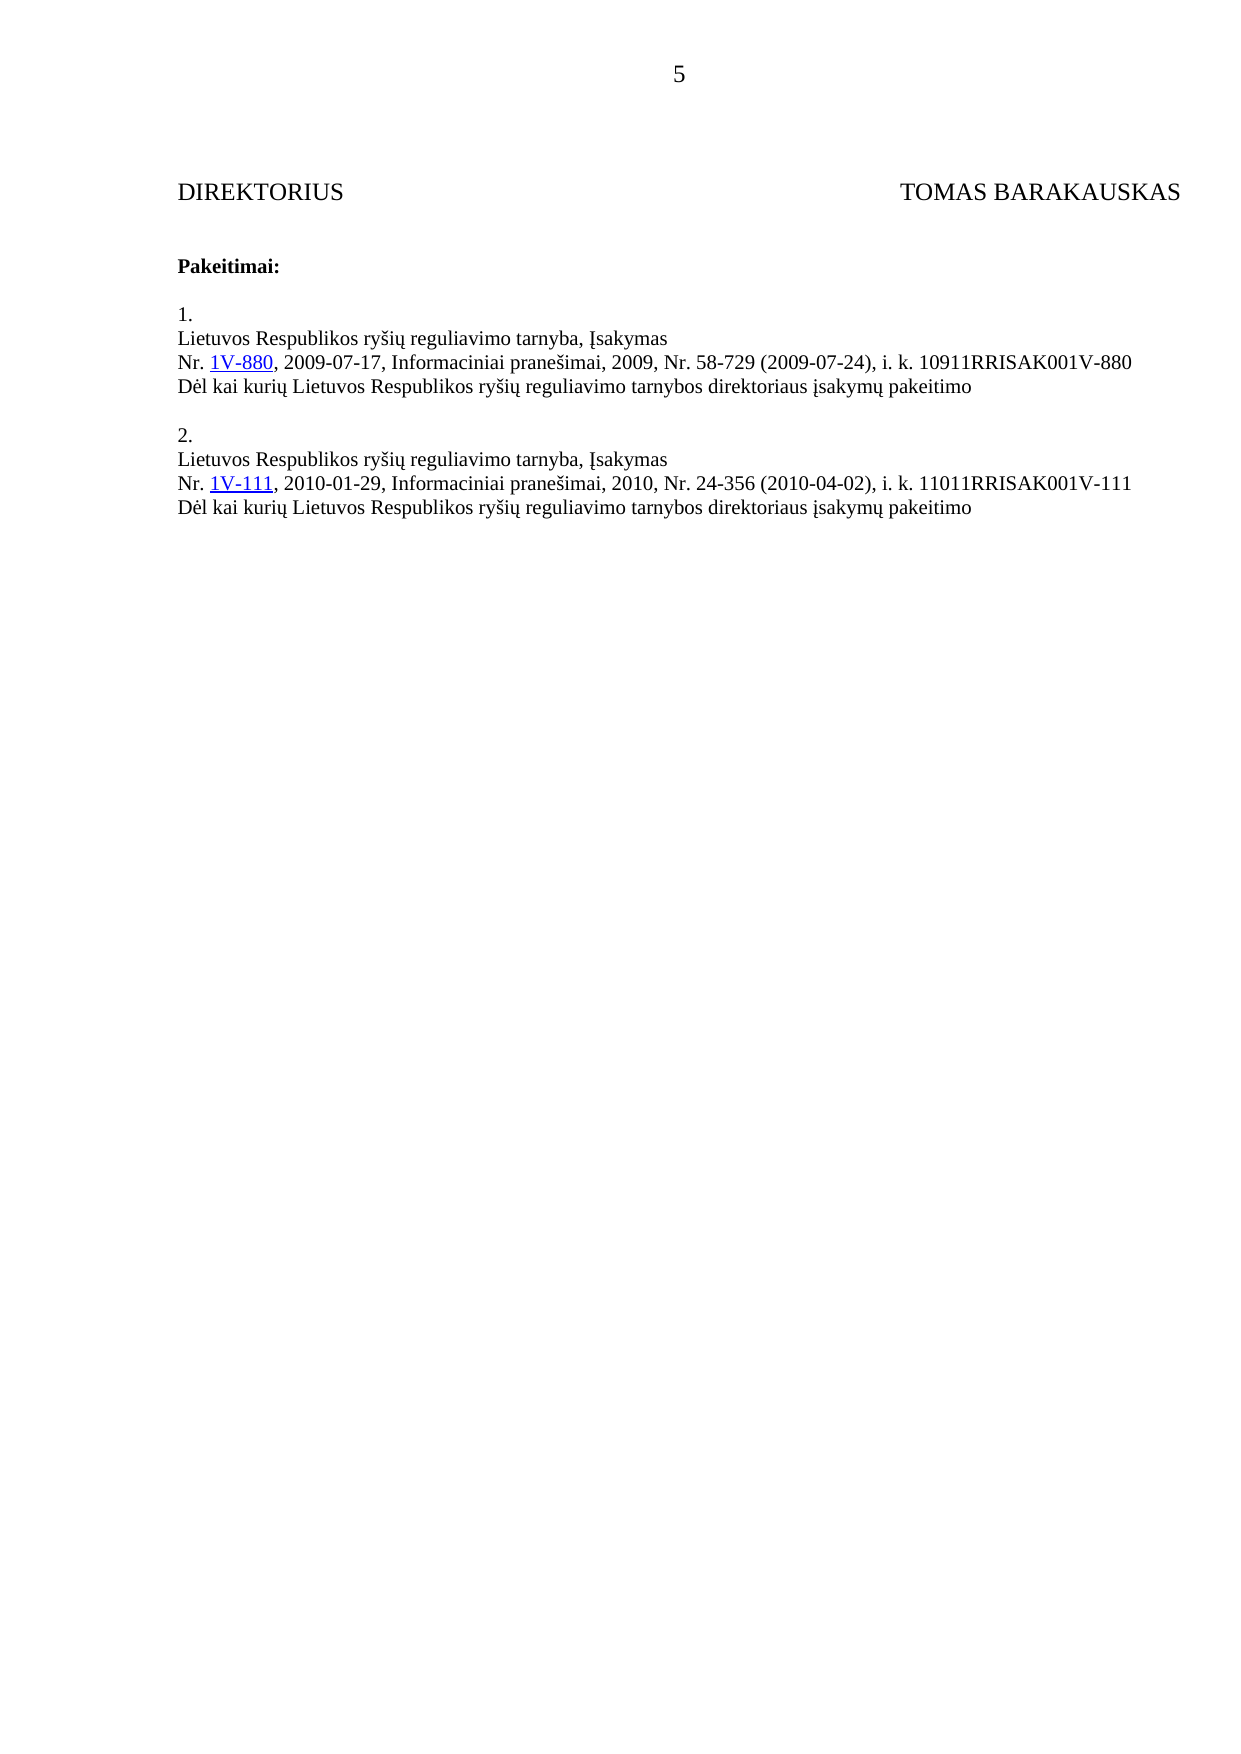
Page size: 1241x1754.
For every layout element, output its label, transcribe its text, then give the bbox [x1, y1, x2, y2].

text Dėl kai kurių Lietuvos Respublikos ryšių reguliavimo tarnybos direktoriaus įsakymų pakeitimo [177, 495, 1181, 519]
text 1. [177, 302, 1181, 326]
text 2. [177, 422, 1181, 447]
text Lietuvos Respublikos ryšių reguliavimo tarnyba, Įsakymas [177, 447, 1181, 471]
text Nr. 1V-111, 2010-01-29, Informaciniai pranešimai, 2010, Nr. 24-356 (2010-04-02), i. k. 11011RRISAK001V-111 [177, 471, 1181, 495]
text Dėl kai kurių Lietuvos Respublikos ryšių reguliavimo tarnybos direktoriaus įsakymų pakeitimo [177, 374, 1181, 398]
text DIREKTORIUS TOMAS BARAKAUSKAS [177, 177, 1181, 206]
text Lietuvos Respublikos ryšių reguliavimo tarnyba, Įsakymas [177, 326, 1181, 350]
text Pakeitimai: [177, 254, 1181, 278]
text Nr. 1V-880, 2009-07-17, Informaciniai pranešimai, 2009, Nr. 58-729 (2009-07-24), i. k. 10911RRISAK001V-880 [177, 350, 1181, 374]
